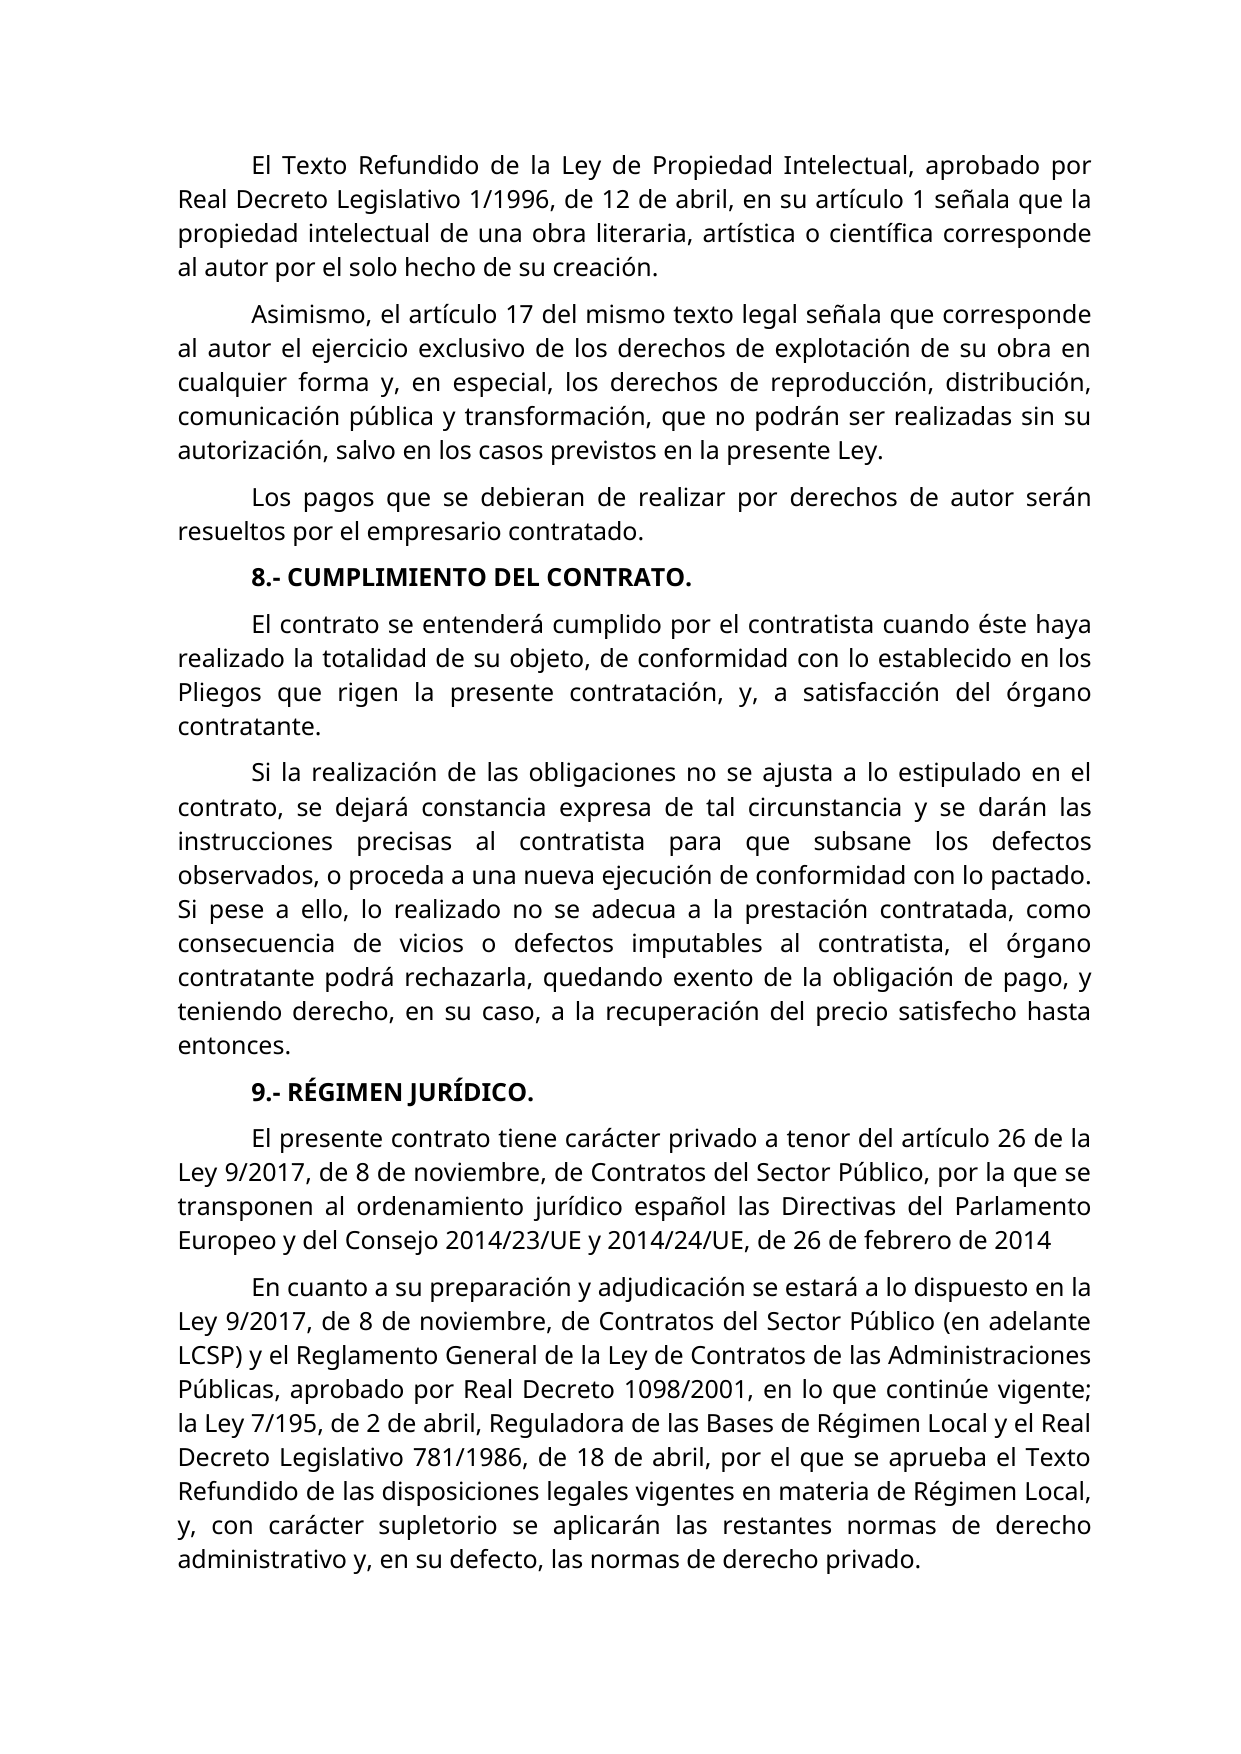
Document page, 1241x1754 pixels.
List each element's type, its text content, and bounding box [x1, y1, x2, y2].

text Los pagos que se debieran de realizar por derechos de autor serán resueltos por el empresario contratado. [177, 479, 1093, 547]
text El contrato se entenderá cumplido por el contratista cuando éste haya realizado la totalidad de su objeto, de conformidad con lo establecido en los Pliegos que rigen la presente contratación, y, a satisfacción del órgano contratante. [177, 606, 1093, 743]
text En cuanto a su preparación y adjudicación se estará a lo dispuesto en la Ley 9/2017, de 8 de noviembre, de Contratos del Sector Público (en adelante LCSP) y el Reglamento General de la Ley de Contratos de las Administraciones Públicas, aprobado por Real Decreto 1098/2001, en lo que continúe vigente; la Ley 7/195, de 2 de abril, Reguladora de las Bases de Régimen Local y el Real Decreto Legislativo 781/1986, de 18 de abril, por el que se aprueba el Texto Refundido de las disposiciones legales vigentes en materia de Régimen Local, y, con carácter supletorio se aplicarán las restantes normas de derecho administrativo y, en su defecto, las normas de derecho privado. [177, 1269, 1093, 1576]
text 8.- CUMPLIMIENTO DEL CONTRATO. [177, 560, 1093, 594]
text Asimismo, el artículo 17 del mismo texto legal señala que corresponde al autor el ejercicio exclusivo de los derechos de explotación de su obra en cualquier forma y, en especial, los derechos de reproducción, distribución, comunicación pública y transformación, que no podrán ser realizadas sin su autorización, salvo en los casos previstos en la presente Ley. [177, 296, 1093, 467]
text 9.- RÉGIMEN JURÍDICO. [177, 1074, 1093, 1108]
text Si la realización de las obligaciones no se ajusta a lo estipulado en el contrato, se dejará constancia expresa de tal circunstancia y se darán las instrucciones precisas al contratista para que subsane los defectos observados, o proceda a una nueva ejecución de conformidad con lo pactado. Si pese a ello, lo realizado no se adecua a la prestación contratada, como consecuencia de vicios o defectos imputables al contratista, el órgano contratante podrá rechazarla, quedando exento de la obligación de pago, y teniendo derecho, en su caso, a la recuperación del precio satisfecho hasta entonces. [177, 755, 1093, 1062]
text El presente contrato tiene carácter privado a tenor del artículo 26 de la Ley 9/2017, de 8 de noviembre, de Contratos del Sector Público, por la que se transponen al ordenamiento jurídico español las Directivas del Parlamento Europeo y del Consejo 2014/23/UE y 2014/24/UE, de 26 de febrero de 2014 [177, 1121, 1093, 1257]
text El Texto Refundido de la Ley de Propiedad Intelectual, aprobado por Real Decreto Legislativo 1/1996, de 12 de abril, en su artículo 1 señala que la propiedad intelectual de una obra literaria, artística o científica corresponde al autor por el solo hecho de su creación. [177, 148, 1093, 284]
